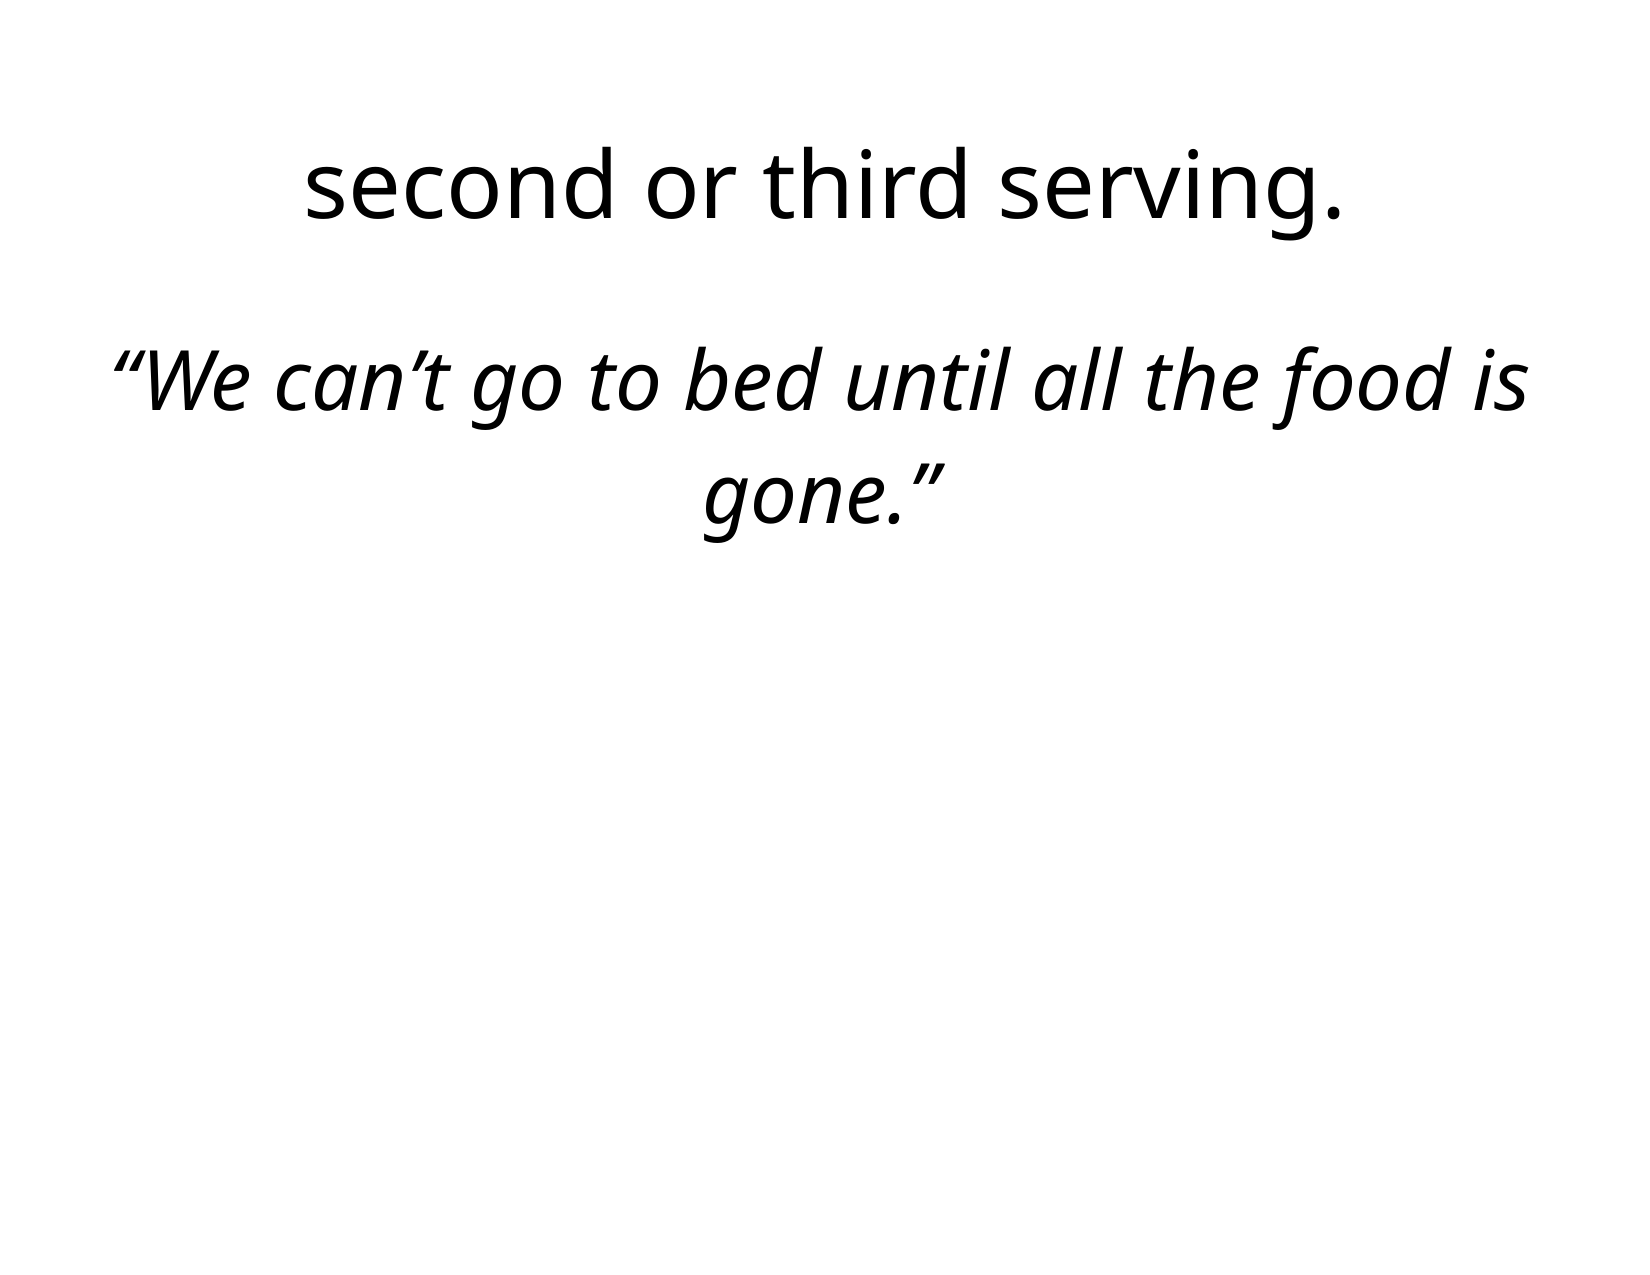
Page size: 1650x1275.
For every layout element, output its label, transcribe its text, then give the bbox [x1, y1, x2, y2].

text “We can’t go to bed until all the food is gone.” [75, 321, 1575, 548]
text second or third serving. [75, 118, 1575, 246]
